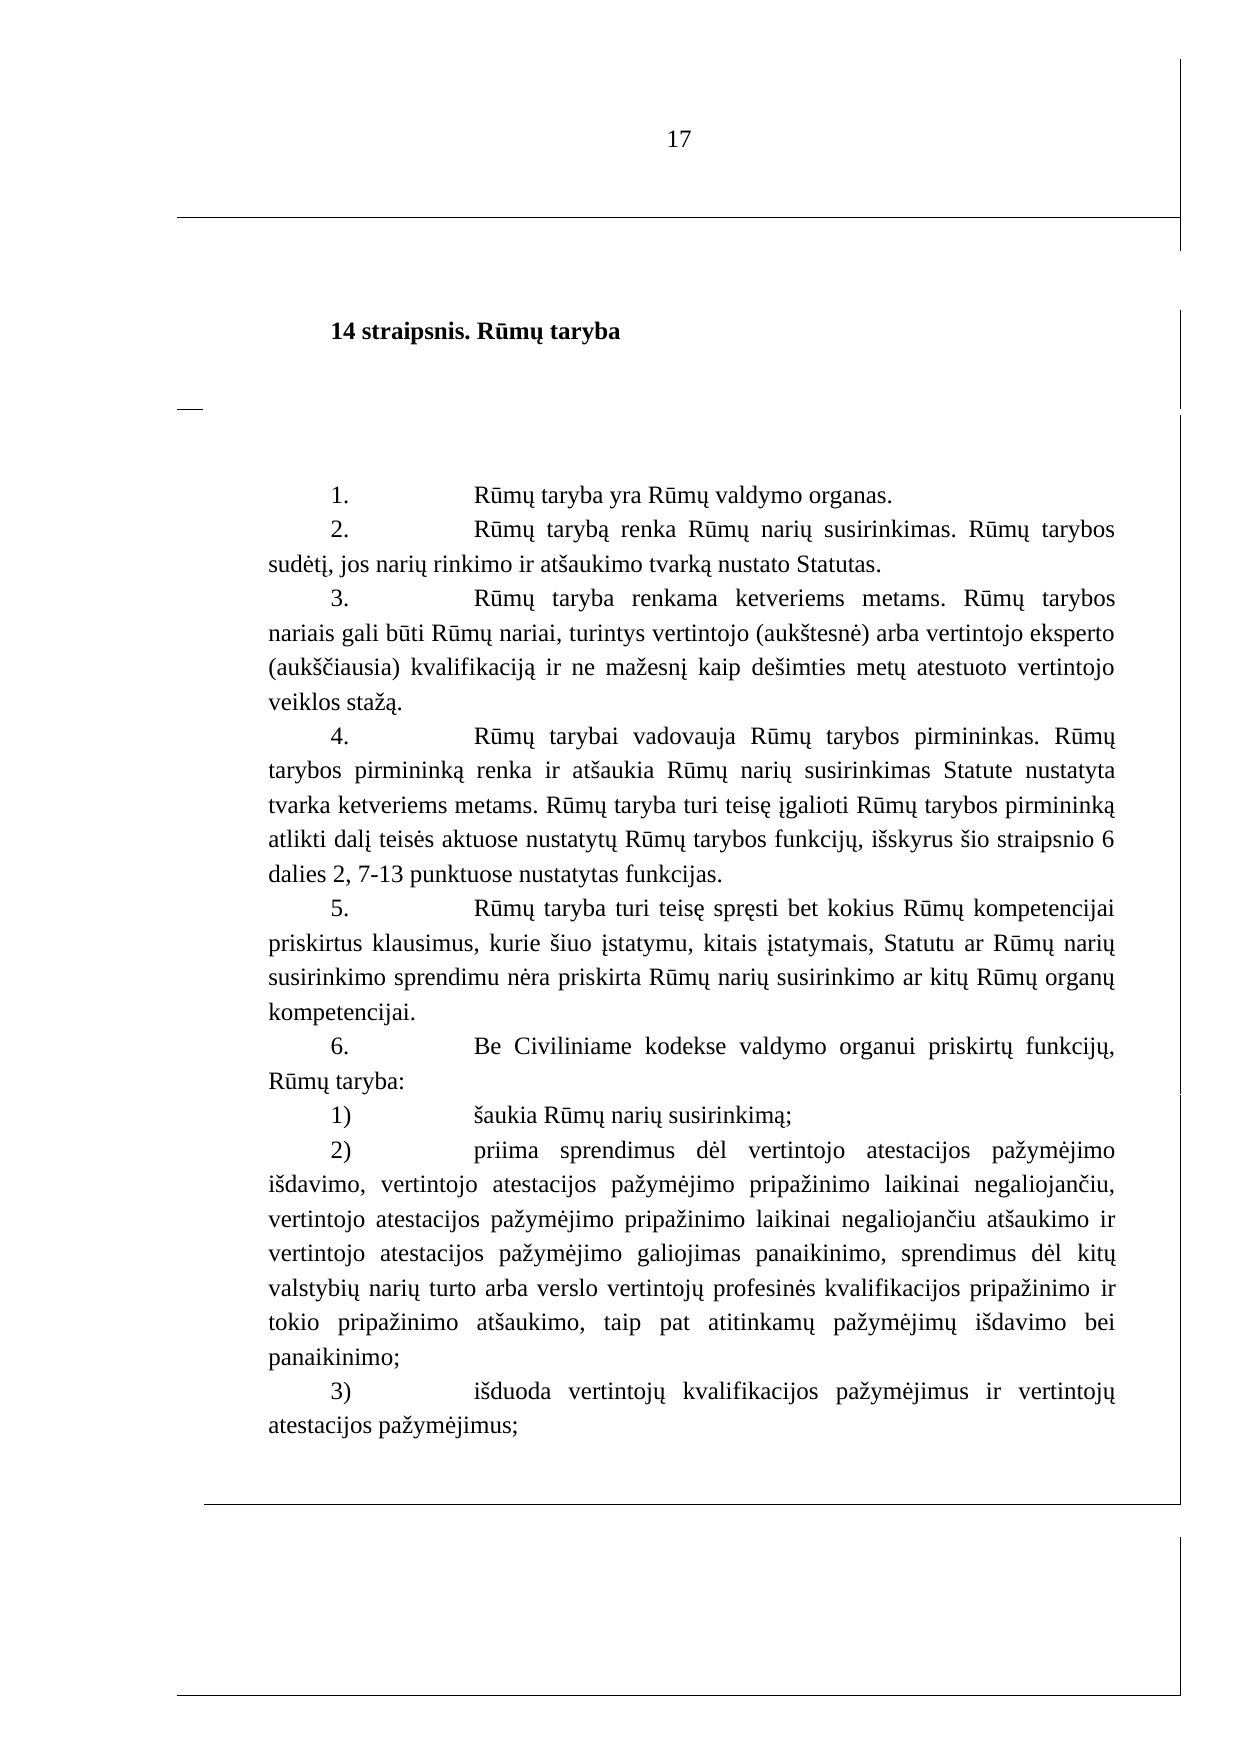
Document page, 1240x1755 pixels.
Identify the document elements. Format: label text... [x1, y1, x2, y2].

text 2. Rūmų tarybą renka Rūmų narių susirinkimas. Rūmų tarybos sudėtį, jos narių rinkimo ir atšaukimo tvarką nustato Statutas. [203, 449, 1181, 518]
text 1. Rūmų taryba yra Rūmų valdymo organas. [203, 415, 1180, 449]
text 4. Rūmų tarybai vadovauja Rūmų tarybos pirmininkas. Rūmų tarybos pirmininką renka ir atšaukia Rūmų narių susirinkimas Statute nustatyta tvarka ketveriems metams. Rūmų taryba turi teisę įgalioti Rūmų tarybos pirmininką atlikti dalį teisės aktuose nustatytų Rūmų tarybos funkcijų, išskyrus šio straipsnio 6 dalies 2, 7-13 punktuose nustatytas funkcijas. [203, 656, 1181, 829]
text 1) šaukia Rūmų narių susirinkimą; [203, 1036, 1181, 1070]
text 3. Rūmų taryba renkama ketveriems metams. Rūmų tarybos nariais gali būti Rūmų nariai, turintys vertintojo (aukštesnė) arba vertintojo eksperto (aukščiausia) kvalifikaciją ir ne mažesnį kaip dešimties metų atestuoto vertintojo veiklos stažą. [203, 518, 1181, 656]
text 2) priima sprendimus dėl vertintojo atestacijos pažymėjimo išdavimo, vertintojo atestacijos pažymėjimo pripažinimo laikinai negaliojančiu, vertintojo atestacijos pažymėjimo pripažinimo laikinai negaliojančiu atšaukimo ir vertintojo atestacijos pažymėjimo galiojimas panaikinimo, sprendimus dėl kitų valstybių narių turto arba verslo vertintojų profesinės kvalifikacijos pripažinimo ir tokio pripažinimo atšaukimo, taip pat atitinkamų pažymėjimų išdavimo bei panaikinimo; [203, 1070, 1181, 1312]
text 6. Be Civiliniame kodekse valdymo organui priskirtų funkcijų, Rūmų taryba: [203, 967, 1181, 1036]
text 5. Rūmų taryba turi teisę spręsti bet kokius Rūmų kompetencijai priskirtus klausimus, kurie šiuo įstatymu, kitais įstatymais, Statutu ar Rūmų narių susirinkimo sprendimu nėra priskirta Rūmų narių susirinkimo ar kitų Rūmų organų kompetencijai. [203, 829, 1181, 967]
text 14 straipsnis. Rūmų taryba [177, 251, 1181, 409]
text 3) išduoda vertintojų kvalifikacijos pažymėjimus ir vertintojų atestacijos pažymėjimus; [203, 1312, 1181, 1504]
